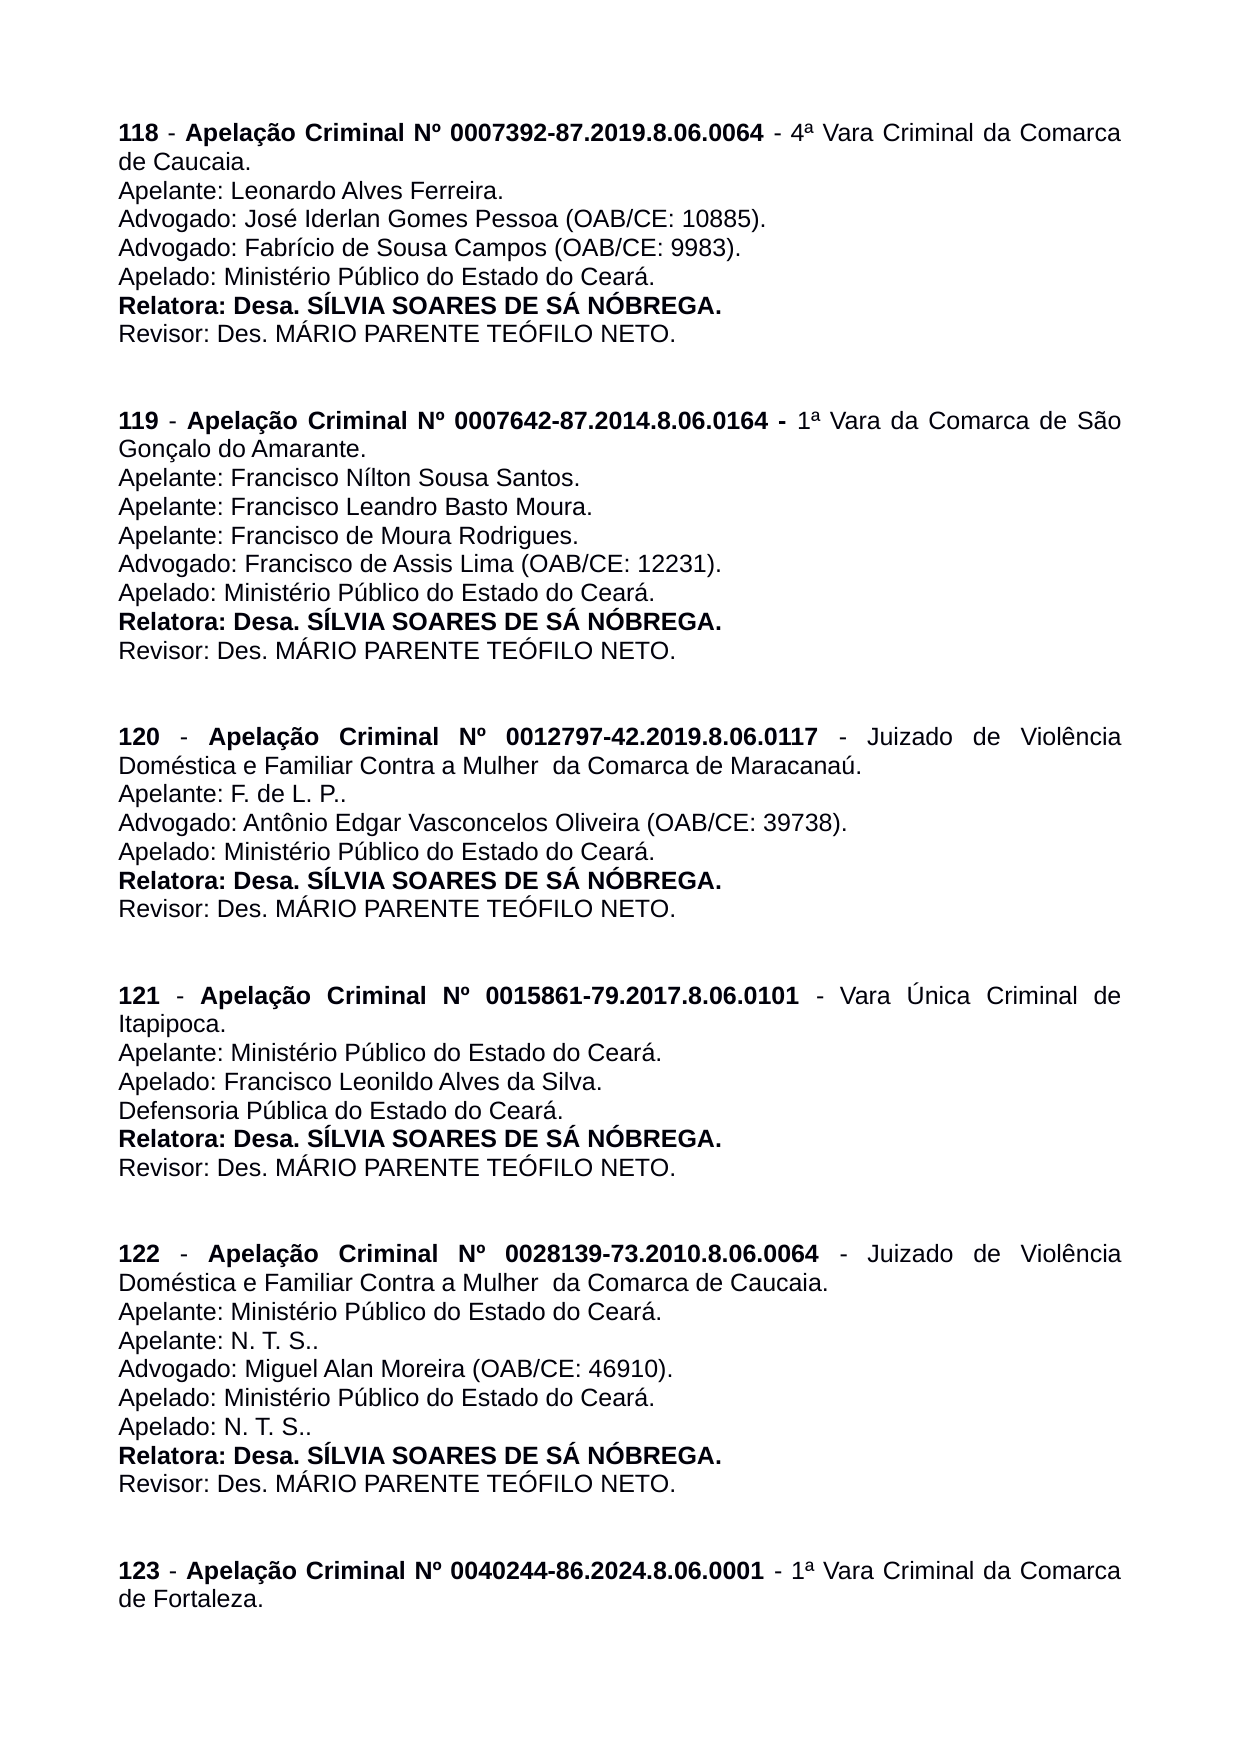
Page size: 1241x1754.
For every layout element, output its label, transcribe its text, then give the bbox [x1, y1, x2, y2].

text Apelado: Francisco Leonildo Alves da Silva. [118, 1067, 1122, 1096]
text Apelado: Ministério Público do Estado do Ceará. [118, 1383, 1122, 1412]
text Advogado: Miguel Alan Moreira (OAB/CE: 46910). [118, 1354, 1122, 1383]
text Advogado: Fabrício de Sousa Campos (OAB/CE: 9983). [118, 233, 1122, 262]
text Relatora: Desa. SÍLVIA SOARES DE SÁ NÓBREGA. [118, 607, 1122, 636]
text 123 - Apelação Criminal Nº 0040244-86.2024.8.06.0001 - 1ª Vara Criminal da Comarca de Fortaleza. [118, 1556, 1122, 1613]
text 119 - Apelação Criminal Nº 0007642-87.2014.8.06.0164 - 1ª Vara da Comarca de São Gonçalo do Amarante. [118, 406, 1122, 463]
text Apelante: Francisco Leandro Basto Moura. [118, 492, 1122, 521]
text Defensoria Pública do Estado do Ceará. [118, 1096, 1122, 1124]
text 118 - Apelação Criminal Nº 0007392-87.2019.8.06.0064 - 4ª Vara Criminal da Comarca de Caucaia. [118, 118, 1122, 176]
text 120 - Apelação Criminal Nº 0012797-42.2019.8.06.0117 - Juizado de Violência Doméstica e Familiar Contra a Mulher da Comarca de Maracanaú. [118, 722, 1122, 779]
text Revisor: Des. MÁRIO PARENTE TEÓFILO NETO. [118, 1153, 1122, 1182]
text Apelado: Ministério Público do Estado do Ceará. [118, 262, 1122, 291]
text Apelante: F. de L. P.. [118, 779, 1122, 808]
text Revisor: Des. MÁRIO PARENTE TEÓFILO NETO. [118, 319, 1122, 348]
text Apelado: Ministério Público do Estado do Ceará. [118, 578, 1122, 607]
text Advogado: José Iderlan Gomes Pessoa (OAB/CE: 10885). [118, 204, 1122, 233]
text Advogado: Antônio Edgar Vasconcelos Oliveira (OAB/CE: 39738). [118, 808, 1122, 837]
text Apelante: Francisco de Moura Rodrigues. [118, 521, 1122, 549]
text Revisor: Des. MÁRIO PARENTE TEÓFILO NETO. [118, 1469, 1122, 1498]
text Apelante: Ministério Público do Estado do Ceará. [118, 1038, 1122, 1067]
text Apelado: N. T. S.. [118, 1412, 1122, 1441]
text Relatora: Desa. SÍLVIA SOARES DE SÁ NÓBREGA. [118, 291, 1122, 319]
text 121 - Apelação Criminal Nº 0015861-79.2017.8.06.0101 - Vara Única Criminal de Itapipoca. [118, 981, 1122, 1038]
text Revisor: Des. MÁRIO PARENTE TEÓFILO NETO. [118, 894, 1122, 923]
text Apelante: N. T. S.. [118, 1326, 1122, 1354]
text Apelado: Ministério Público do Estado do Ceará. [118, 837, 1122, 866]
text Relatora: Desa. SÍLVIA SOARES DE SÁ NÓBREGA. [118, 1441, 1122, 1469]
text Apelante: Leonardo Alves Ferreira. [118, 176, 1122, 204]
text Apelante: Ministério Público do Estado do Ceará. [118, 1297, 1122, 1326]
text Relatora: Desa. SÍLVIA SOARES DE SÁ NÓBREGA. [118, 866, 1122, 894]
text 122 - Apelação Criminal Nº 0028139-73.2010.8.06.0064 - Juizado de Violência Doméstica e Familiar Contra a Mulher da Comarca de Caucaia. [118, 1239, 1122, 1297]
text Relatora: Desa. SÍLVIA SOARES DE SÁ NÓBREGA. [118, 1124, 1122, 1153]
text Apelante: Francisco Nílton Sousa Santos. [118, 463, 1122, 492]
text Advogado: Francisco de Assis Lima (OAB/CE: 12231). [118, 549, 1122, 578]
text Revisor: Des. MÁRIO PARENTE TEÓFILO NETO. [118, 636, 1122, 664]
